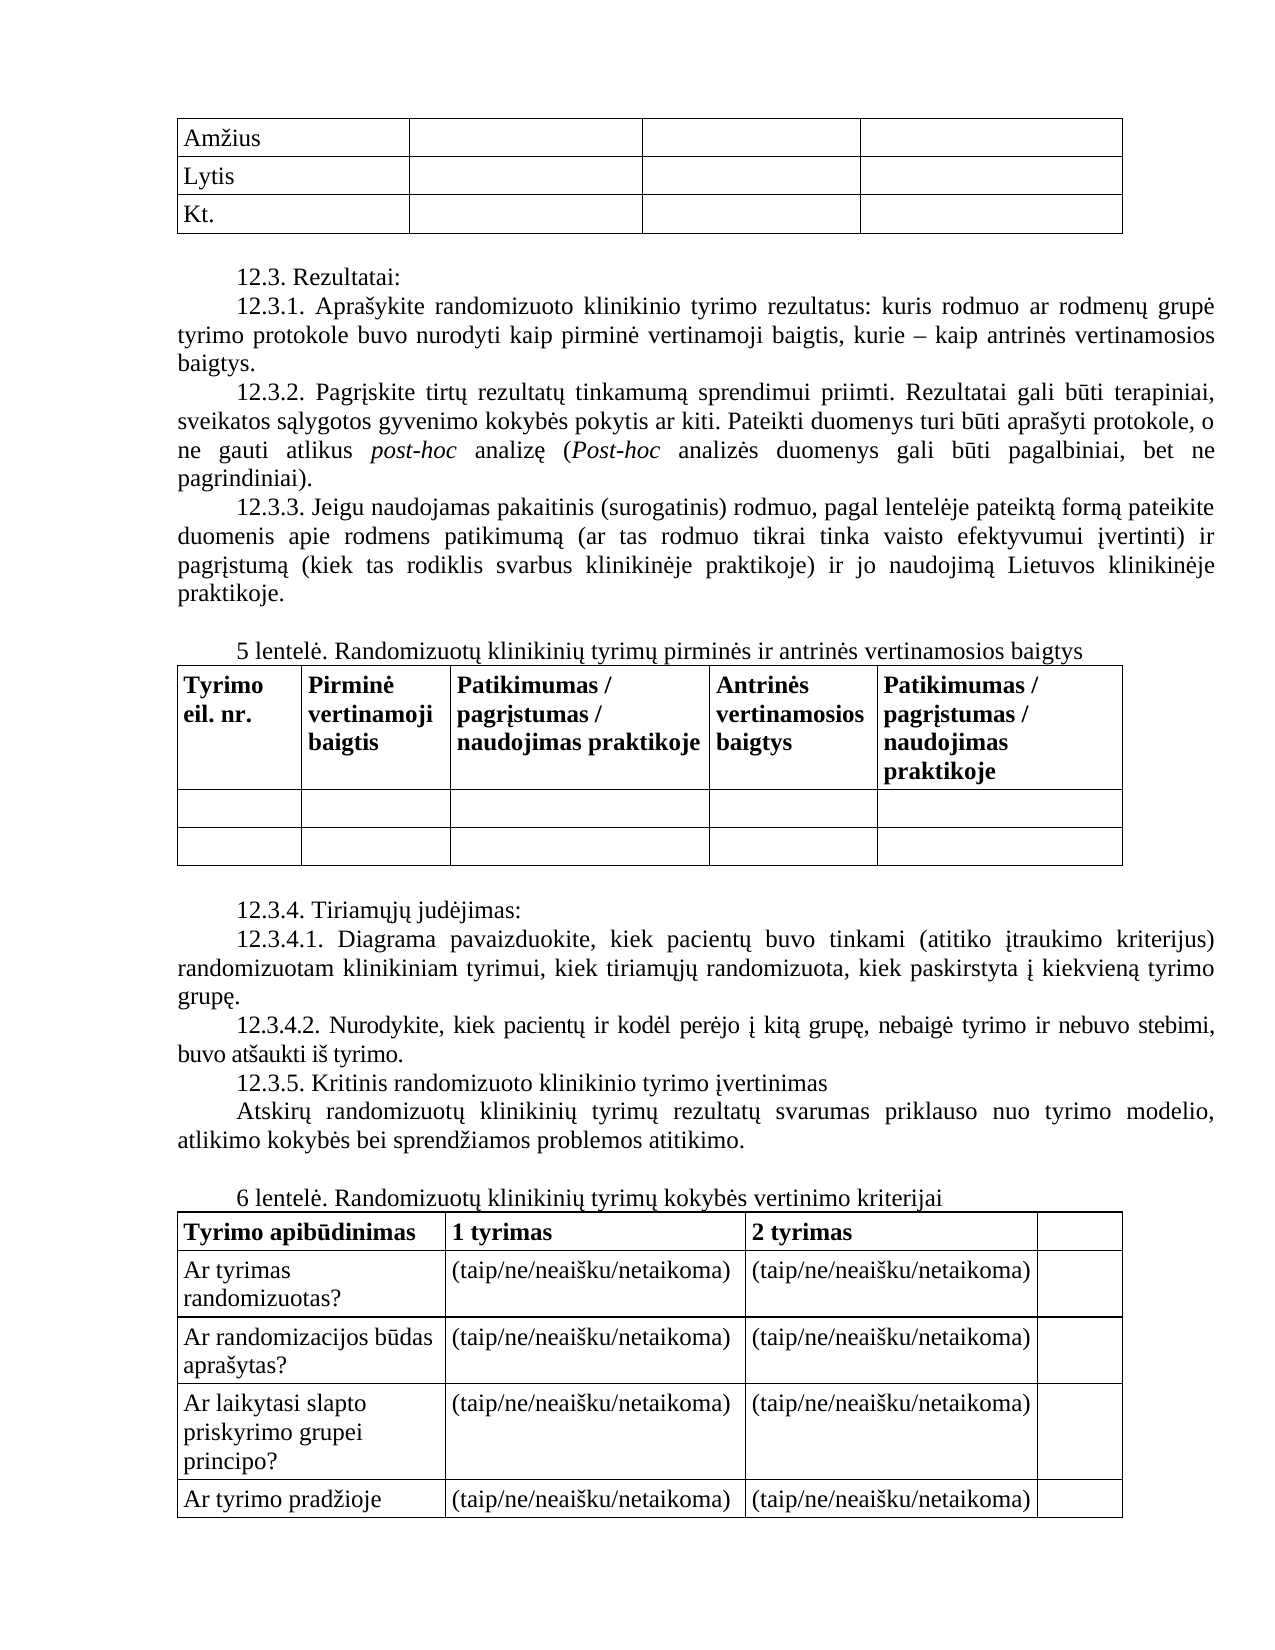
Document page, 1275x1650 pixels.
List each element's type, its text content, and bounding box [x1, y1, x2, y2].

table_cell Lytis [178, 157, 409, 194]
table_cell [410, 195, 642, 232]
table_header 1 tyrimas [446, 1213, 745, 1249]
text Atskirų randomizuotų klinikinių tyrimų rezultatų svarumas priklauso nuo tyrimo modelio, atlikimo kokybės bei sprendžiamos problemos atitikimo. [177, 1096, 1216, 1154]
table_cell [878, 828, 1122, 865]
table_cell [861, 119, 1122, 156]
table_cell (taip/ne/neaišku/netaikoma) [446, 1384, 745, 1479]
table_cell Ar tyrimo pradžioje [178, 1480, 445, 1517]
table_cell [643, 157, 860, 194]
table_cell [451, 790, 709, 827]
table_cell Ar randomizacijos būdas aprašytas? [178, 1318, 445, 1383]
text 12.3.4. Tiriamųjų judėjimas: [177, 895, 1216, 924]
table_header Patikimumas / pagrįstumas / naudojimas praktikoje [878, 666, 1122, 789]
table_cell [878, 790, 1122, 827]
table_header Tyrimo eil. nr. [178, 666, 301, 789]
text 12.3. Rezultatai: [177, 262, 1216, 291]
table_cell [1038, 1318, 1122, 1383]
text 12.3.5. Kritinis randomizuoto klinikinio tyrimo įvertinimas [177, 1068, 1216, 1096]
table_cell [1038, 1384, 1122, 1479]
table_cell [643, 119, 860, 156]
text 5 lentelė. Randomizuotų klinikinių tyrimų pirminės ir antrinės vertinamosios baigtys [177, 636, 1216, 665]
table_header 2 tyrimas [746, 1213, 1037, 1249]
table_cell Kt. [178, 195, 409, 232]
table_cell [178, 790, 301, 827]
table_cell (taip/ne/neaišku/netaikoma) [746, 1480, 1037, 1517]
table_cell (taip/ne/neaišku/netaikoma) [446, 1251, 745, 1316]
table_cell (taip/ne/neaišku/netaikoma) [446, 1318, 745, 1383]
table_cell Ar laikytasi slapto priskyrimo grupei principo? [178, 1384, 445, 1479]
table_cell (taip/ne/neaišku/netaikoma) [446, 1480, 745, 1517]
table_cell [451, 828, 709, 865]
table_cell [861, 195, 1122, 232]
table_header Antrinės vertinamosios baigtys [710, 666, 877, 789]
text 12.3.4.1. Diagrama pavaizduokite, kiek pacientų buvo tinkami (atitiko įtraukimo kriterijus) randomizuotam klinikiniam tyrimui, kiek tiriamųjų randomizuota, kiek paskirstyta į kiekvieną tyrimo grupę. [177, 924, 1216, 1010]
table_header Pirminė vertinamoji baigtis [302, 666, 450, 789]
table_cell (taip/ne/neaišku/netaikoma) [746, 1384, 1037, 1479]
text 12.3.4.2. Nurodykite, kiek pacientų ir kodėl perėjo į kitą grupę, nebaigė tyrimo ir nebuvo stebimi, buvo atšaukti iš tyrimo. [177, 1010, 1216, 1068]
text 12.3.2. Pagrįskite tirtų rezultatų tinkamumą sprendimui priimti. Rezultatai gali būti terapiniai, sveikatos sąlygotos gyvenimo kokybės pokytis ar kiti. Pateikti duomenys turi būti aprašyti protokole, o ne gauti atlikus post-hoc analizę (Post-hoc analizės duomenys gali būti pagalbiniai, bet ne pagrindiniai). [177, 377, 1216, 492]
table_cell [643, 195, 860, 232]
table_cell [302, 828, 450, 865]
table_cell (taip/ne/neaišku/netaikoma) [746, 1251, 1037, 1316]
table_cell Amžius [178, 119, 409, 156]
table_cell [861, 157, 1122, 194]
table_cell [1038, 1251, 1122, 1316]
table_header Patikimumas / pagrįstumas / naudojimas praktikoje [451, 666, 709, 789]
table_header Tyrimo apibūdinimas [178, 1213, 445, 1249]
text 12.3.1. Aprašykite randomizuoto klinikinio tyrimo rezultatus: kuris rodmuo ar rodmenų grupė tyrimo protokole buvo nurodyti kaip pirminė vertinamoji baigtis, kurie – kaip antrinės vertinamosios baigtys. [177, 291, 1216, 377]
table_cell [710, 828, 877, 865]
table_cell [302, 790, 450, 827]
table_cell [1038, 1480, 1122, 1517]
table_cell [710, 790, 877, 827]
text 12.3.3. Jeigu naudojamas pakaitinis (surogatinis) rodmuo, pagal lentelėje pateiktą formą pateikite duomenis apie rodmens patikimumą (ar tas rodmuo tikrai tinka vaisto efektyvumui įvertinti) ir pagrįstumą (kiek tas rodiklis svarbus klinikinėje praktikoje) ir jo naudojimą Lietuvos klinikinėje praktikoje. [177, 492, 1216, 607]
table_cell [178, 828, 301, 865]
text 6 lentelė. Randomizuotų klinikinių tyrimų kokybės vertinimo kriterijai [177, 1183, 1216, 1211]
table_cell Ar tyrimas randomizuotas? [178, 1251, 445, 1316]
table_cell [410, 157, 642, 194]
table_cell (taip/ne/neaišku/netaikoma) [746, 1318, 1037, 1383]
table_header [1038, 1213, 1122, 1249]
table_cell [410, 119, 642, 156]
